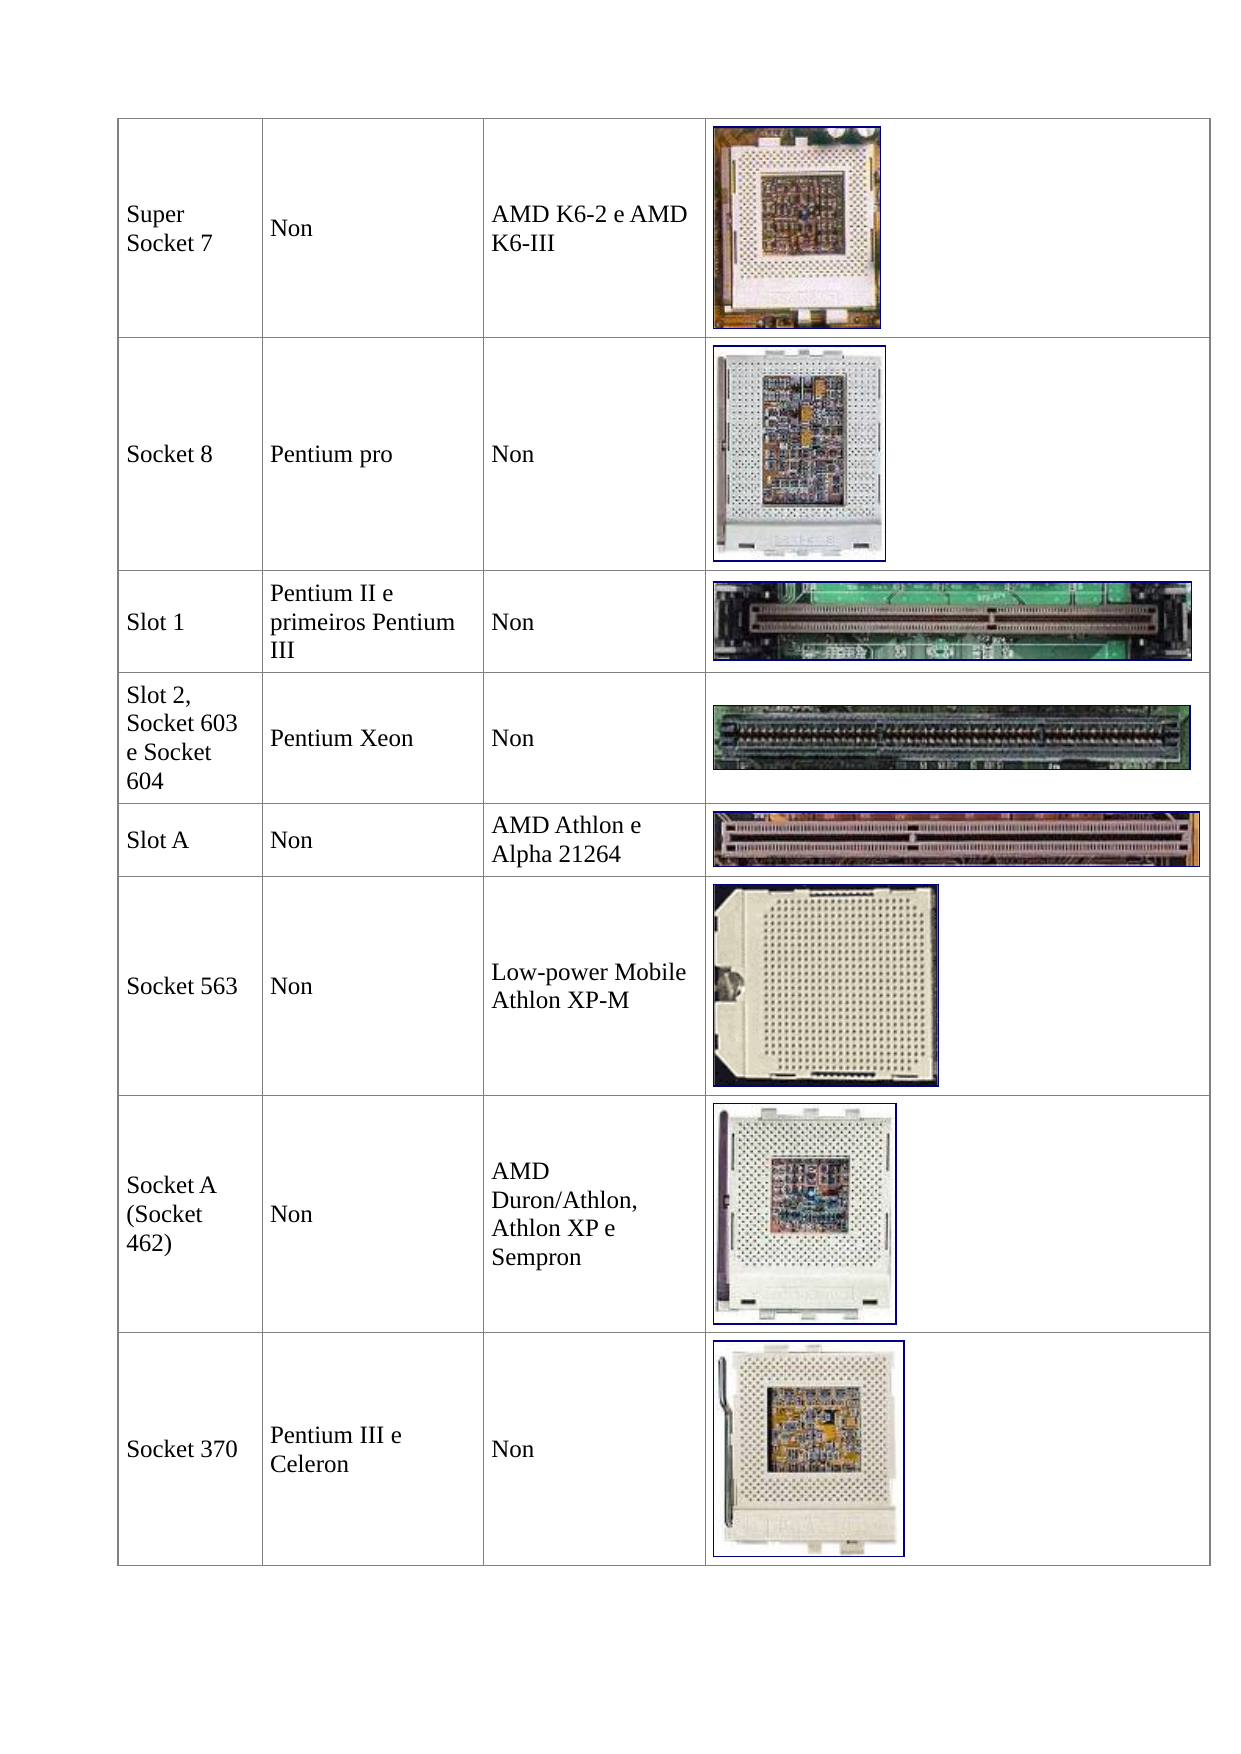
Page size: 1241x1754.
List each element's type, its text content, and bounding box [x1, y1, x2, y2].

table_cell Non [484, 673, 705, 803]
table_cell Slot 1 [119, 571, 262, 672]
table_cell Pentium Xeon [263, 673, 483, 803]
table_cell Socket 563 [119, 877, 262, 1095]
table_cell [706, 673, 1209, 803]
table_cell AMD Duron/Athlon, Athlon XP e Sempron [484, 1096, 705, 1332]
table_cell AMD Athlon e Alpha 21264 [484, 804, 705, 876]
table_cell [706, 338, 1209, 570]
table_cell Slot A [119, 804, 262, 876]
picture [714, 885, 938, 1085]
table_cell Non [484, 338, 705, 570]
table_cell AMD K6-2 e AMD K6-III [484, 119, 705, 337]
table_cell Non [484, 571, 705, 672]
table_cell [706, 1333, 1209, 1565]
table_cell Pentium II e primeiros Pentium III [263, 571, 483, 672]
table_cell [706, 1096, 1209, 1332]
table_cell Non [263, 119, 483, 337]
picture [714, 128, 880, 328]
table_cell Non [263, 1096, 483, 1332]
table_cell Super Socket 7 [119, 119, 262, 337]
table_cell Socket 8 [119, 338, 262, 570]
table_cell Pentium III e Celeron [263, 1333, 483, 1565]
table_cell Non [263, 877, 483, 1095]
picture [714, 583, 1191, 659]
table_cell Pentium pro [263, 338, 483, 570]
table_cell [706, 804, 1209, 876]
picture [714, 347, 885, 560]
table_cell Slot 2, Socket 603 e Socket 604 [119, 673, 262, 803]
table_cell [706, 119, 1209, 337]
table_cell Low-power Mobile Athlon XP-M [484, 877, 705, 1095]
table_cell [706, 877, 1209, 1095]
table_cell Socket A (Socket 462) [119, 1096, 262, 1332]
picture [714, 1342, 903, 1556]
picture [714, 706, 1189, 769]
picture [714, 1104, 895, 1323]
table_cell Socket 370 [119, 1333, 262, 1565]
table_cell Non [484, 1333, 705, 1565]
picture [714, 813, 1199, 866]
table_cell Non [263, 804, 483, 876]
table_cell [706, 571, 1209, 672]
